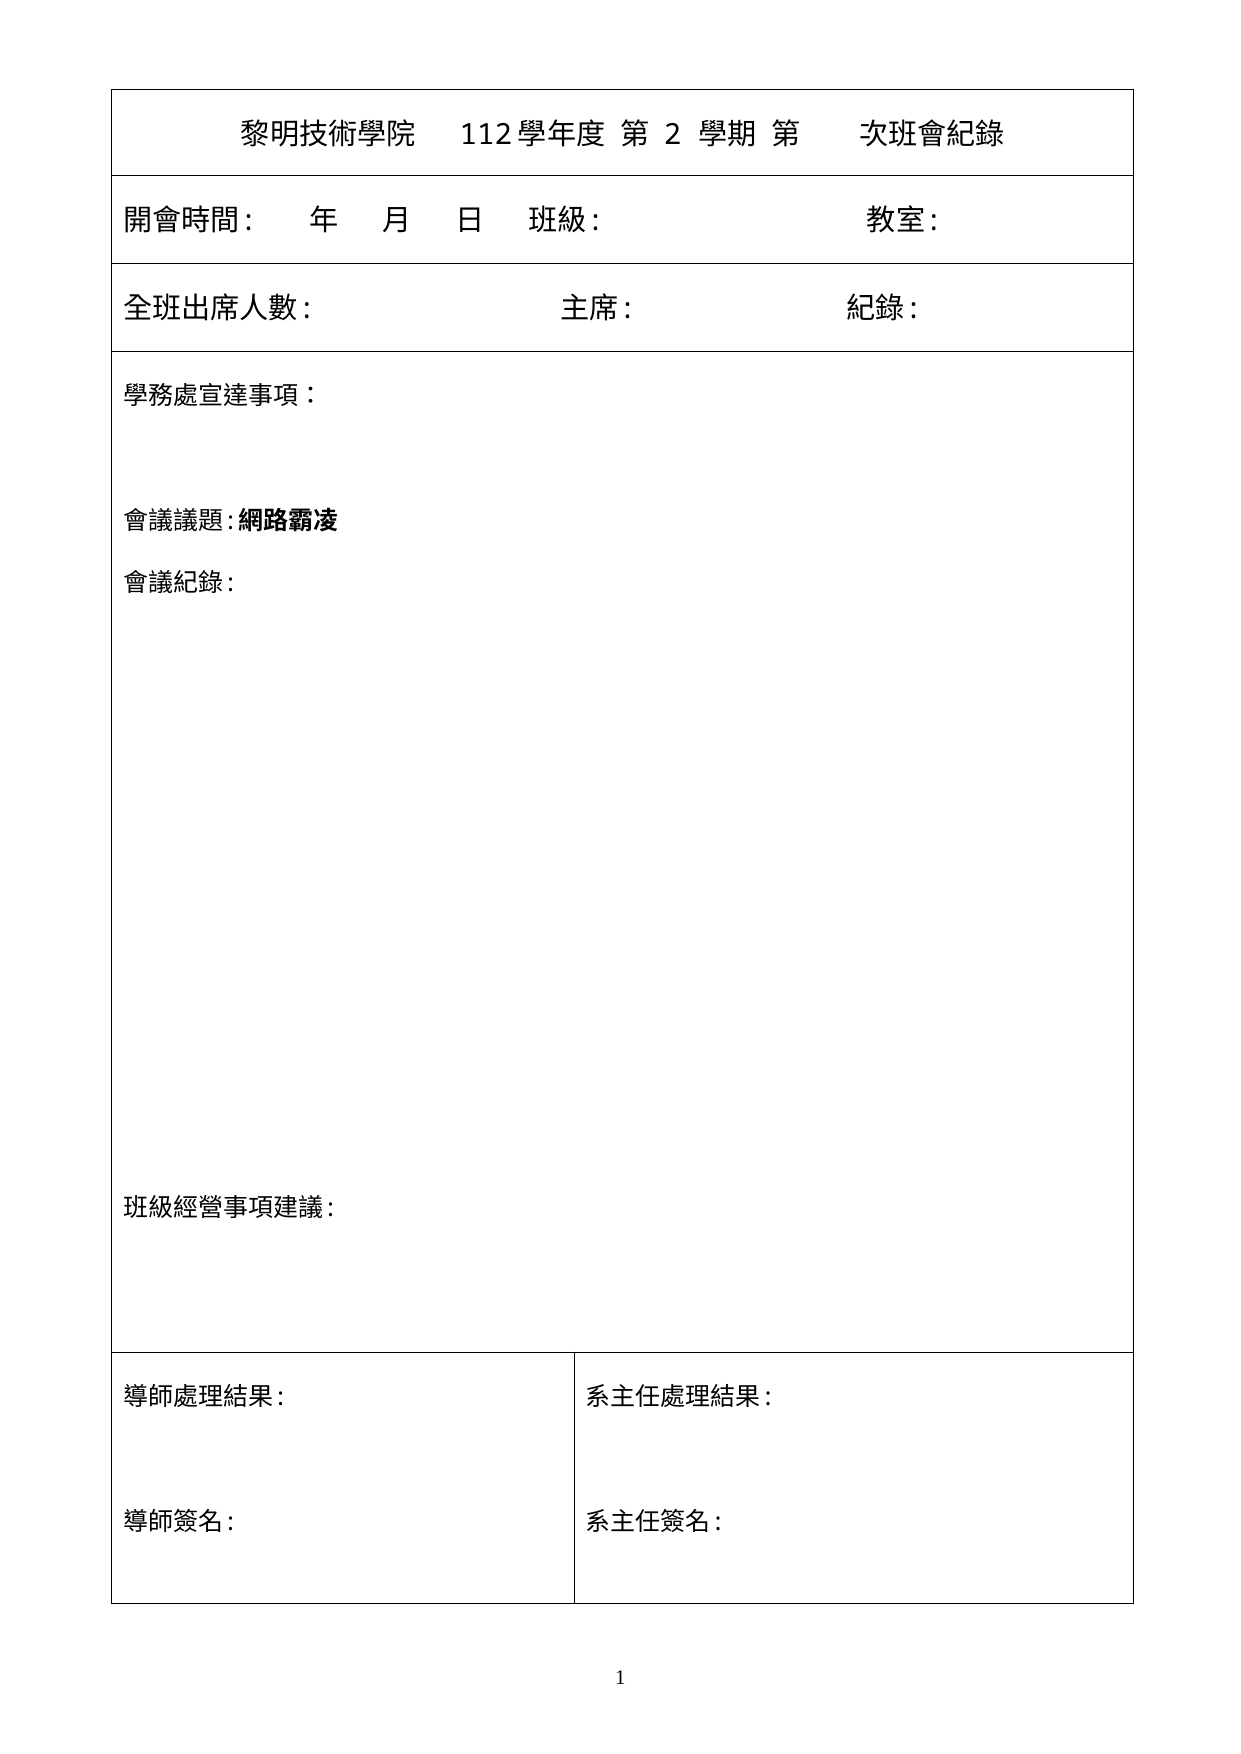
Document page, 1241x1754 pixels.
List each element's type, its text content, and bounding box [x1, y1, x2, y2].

table_header 黎明技術學院 112學年度 第 2 學期 第 次班會紀錄 [112, 90, 1133, 175]
table_cell 全班出席人數: 主席: 紀錄: [112, 264, 1133, 351]
table_cell 學務處宣達事項： 會議議題:網路霸凌 會議紀錄: 班級經營事項建議: [112, 352, 1133, 1352]
table_cell 系主任處理結果: 系主任簽名: [575, 1353, 1133, 1603]
table_cell 導師處理結果: 導師簽名: [112, 1353, 574, 1603]
table_cell 開會時間: 年 月 日 班級: 教室: [112, 176, 1133, 263]
